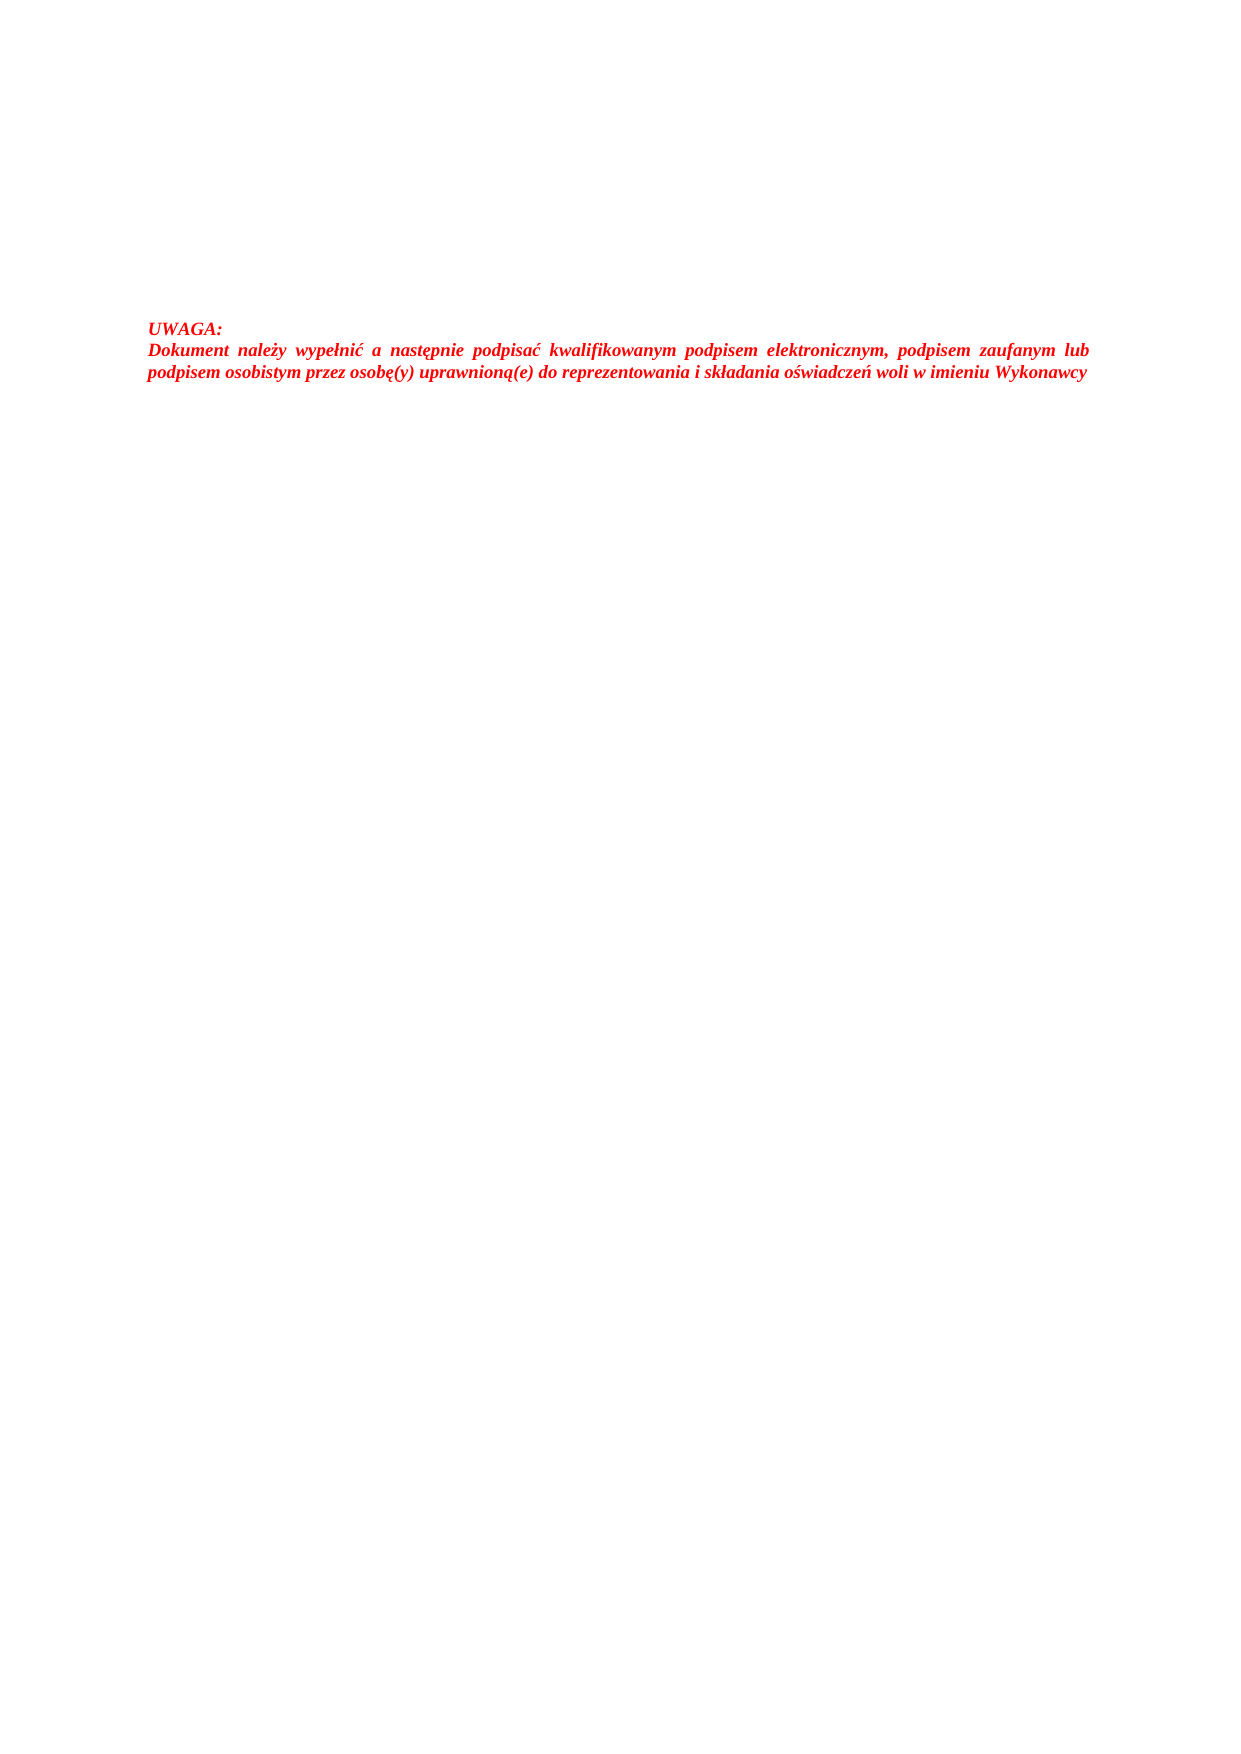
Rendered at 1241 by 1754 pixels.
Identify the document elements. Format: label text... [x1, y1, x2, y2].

text Dokument należy wypełnić a następnie podpisać kwalifikowanym podpisem elektronicznym, podpisem zaufanym lub podpisem osobistym przez osobę(y) uprawnioną(e) do reprezentowania i składania oświadczeń woli w imieniu Wykonawcy [148, 339, 1092, 382]
text UWAGA: [148, 317, 1092, 339]
